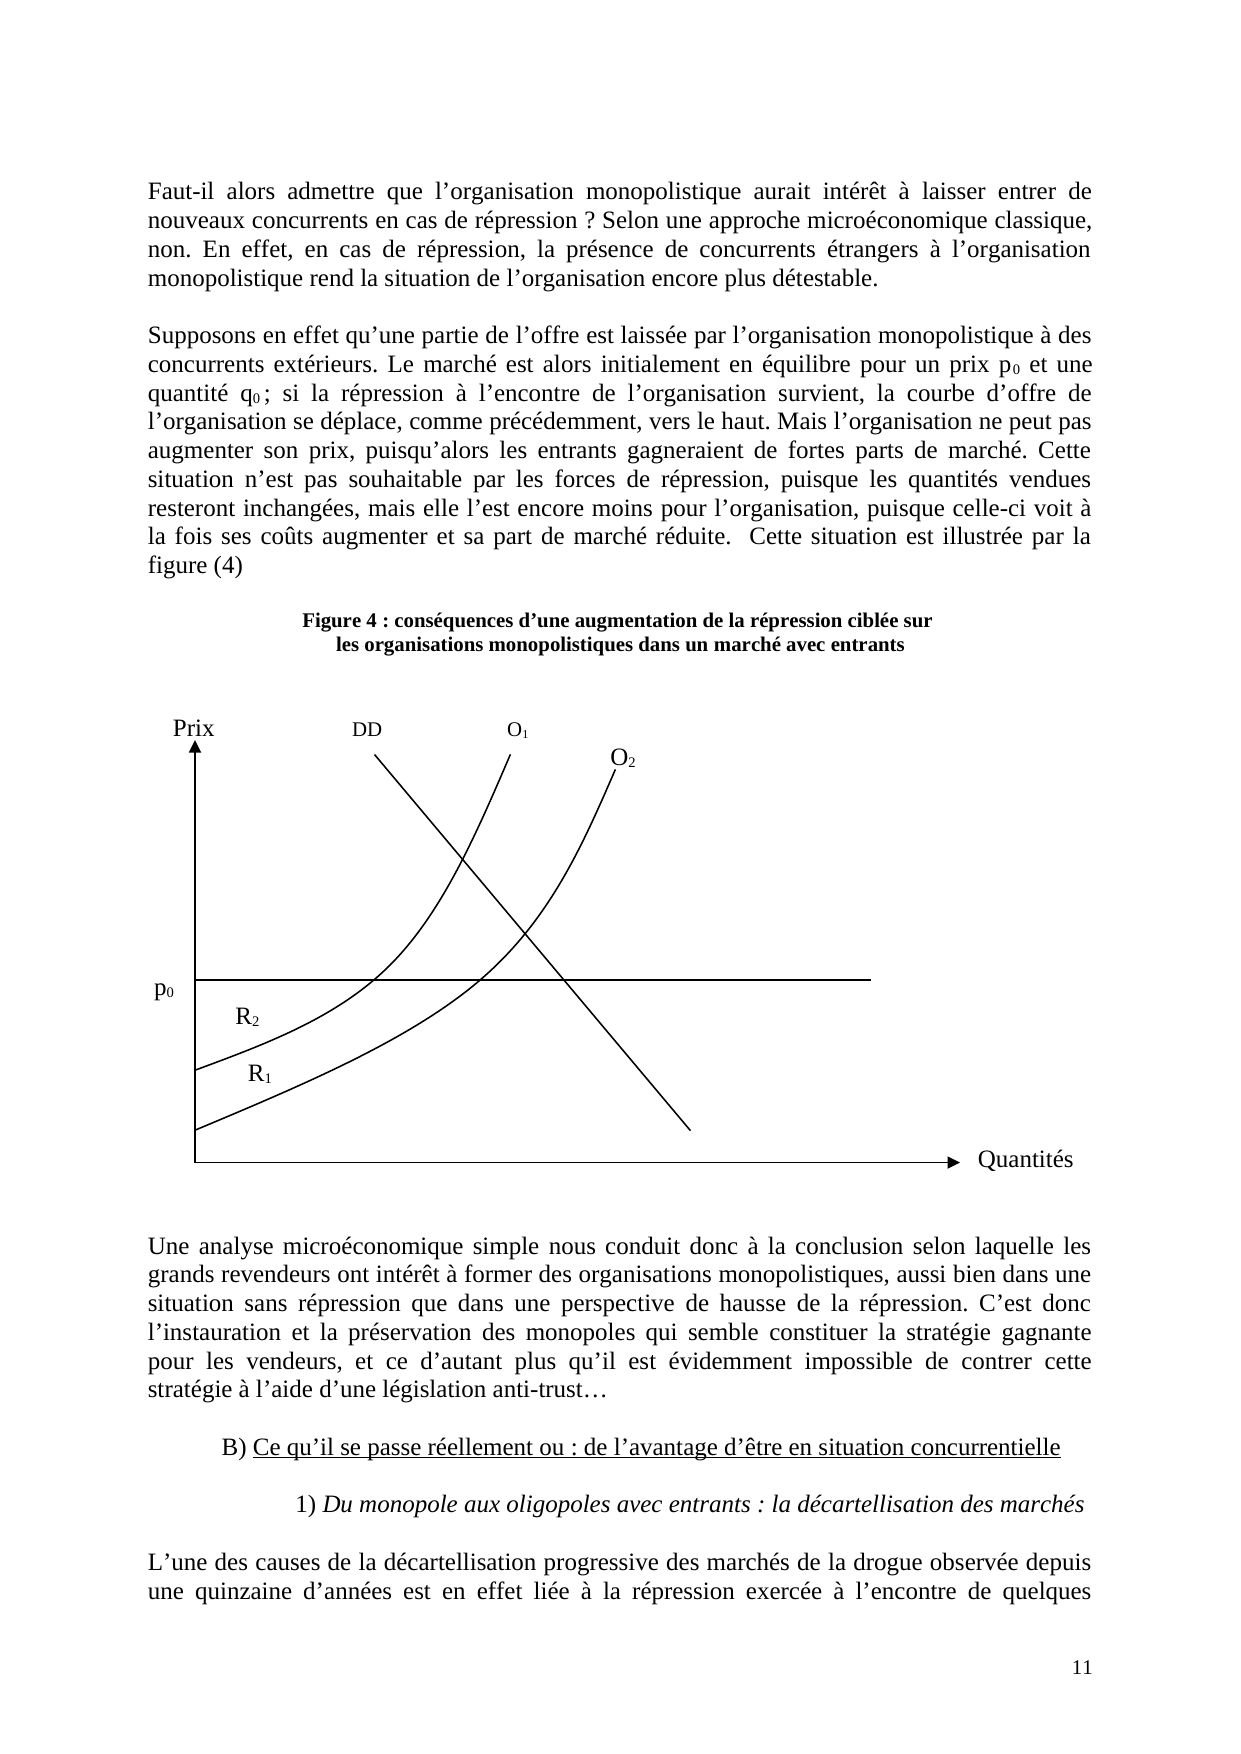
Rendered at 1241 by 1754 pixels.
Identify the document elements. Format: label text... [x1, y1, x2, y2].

text R1 [196, 1058, 353, 1087]
text [584, 1001, 1093, 1029]
text Quantités [959, 1144, 1093, 1173]
text L’une des causes de la décartellisation progressive des marchés de la drogue observée depuis une quinzaine d’années est en effet liée à la répression exercée à l’encontre de quelques [148, 1547, 1093, 1604]
text Une analyse microéconomique simple nous conduit donc à la conclusion selon laquelle les grands revendeurs ont intérêt à former des organisations monopolistiques, aussi bien dans une situation sans répression que dans une perspective de hausse de la répression. C’est donc l’instauration et la préservation des monopoles qui semble constituer la stratégie gagnante pour les vendeurs, et ce d’autant plus qu’il est évidemment impossible de contrer cette stratégie à l’aide d’une législation anti-trust… [148, 1231, 1093, 1403]
text [148, 1058, 194, 1087]
text [148, 1001, 194, 1029]
text [196, 981, 370, 1001]
text p0 [148, 972, 194, 1001]
text les organisations monopolistiques dans un marché avec entrants [148, 632, 1093, 656]
text R2 [196, 1001, 342, 1029]
text B) Ce qu’il se passe réellement ou : de l’avantage d’être en situation concurrentielle [148, 1432, 1093, 1461]
text [632, 1058, 1093, 1087]
text [378, 972, 486, 979]
text Supposons en effet qu’une partie de l’offre est laissée par l’organisation monopolistique à des concurrents extérieurs. Le marché est alors initialement en équilibre pour un prix p0 et une quantité q0 ; si la répression à l’encontre de l’organisation survient, la courbe d’offre de l’organisation se déplace, comme précédemment, vers le haut. Mais l’organisation ne peut pas augmenter son prix, puisqu’alors les entrants gagneraient de fortes parts de marché. Cette situation n’est pas souhaitable par les forces de répression, puisque les quantités vendues resteront inchangées, mais elle l’est encore moins pour l’organisation, puisque celle-ci voit à la fois ses coûts augmenter et sa part de marché réduite. Cette situation est illustrée par la figure (4) [148, 320, 1093, 579]
text Prix DD O1 [148, 713, 1093, 742]
text [484, 972, 561, 979]
text [457, 981, 579, 1001]
text [414, 1001, 603, 1029]
text 1) Du monopole aux oligopoles avec entrants : la décartellisation des marchés [148, 1489, 1093, 1518]
subtitle Figure 4 : conséquences d’une augmentation de la répression ciblée sur [148, 608, 1093, 632]
text Faut-il alors admettre que l’organisation monopolistique aurait intérêt à laisser entrer de nouveaux concurrents en cas de répression ? Selon une approche microéconomique classique, non. En effet, en cas de répression, la présence de concurrents étrangers à l’organisation monopolistique rend la situation de l’organisation encore plus détestable. [148, 176, 1093, 291]
text [148, 742, 194, 771]
text [196, 972, 380, 979]
text [560, 972, 1093, 1001]
text [349, 981, 476, 1001]
text [300, 1058, 651, 1087]
text [301, 1001, 450, 1029]
text O2 [196, 742, 1093, 771]
